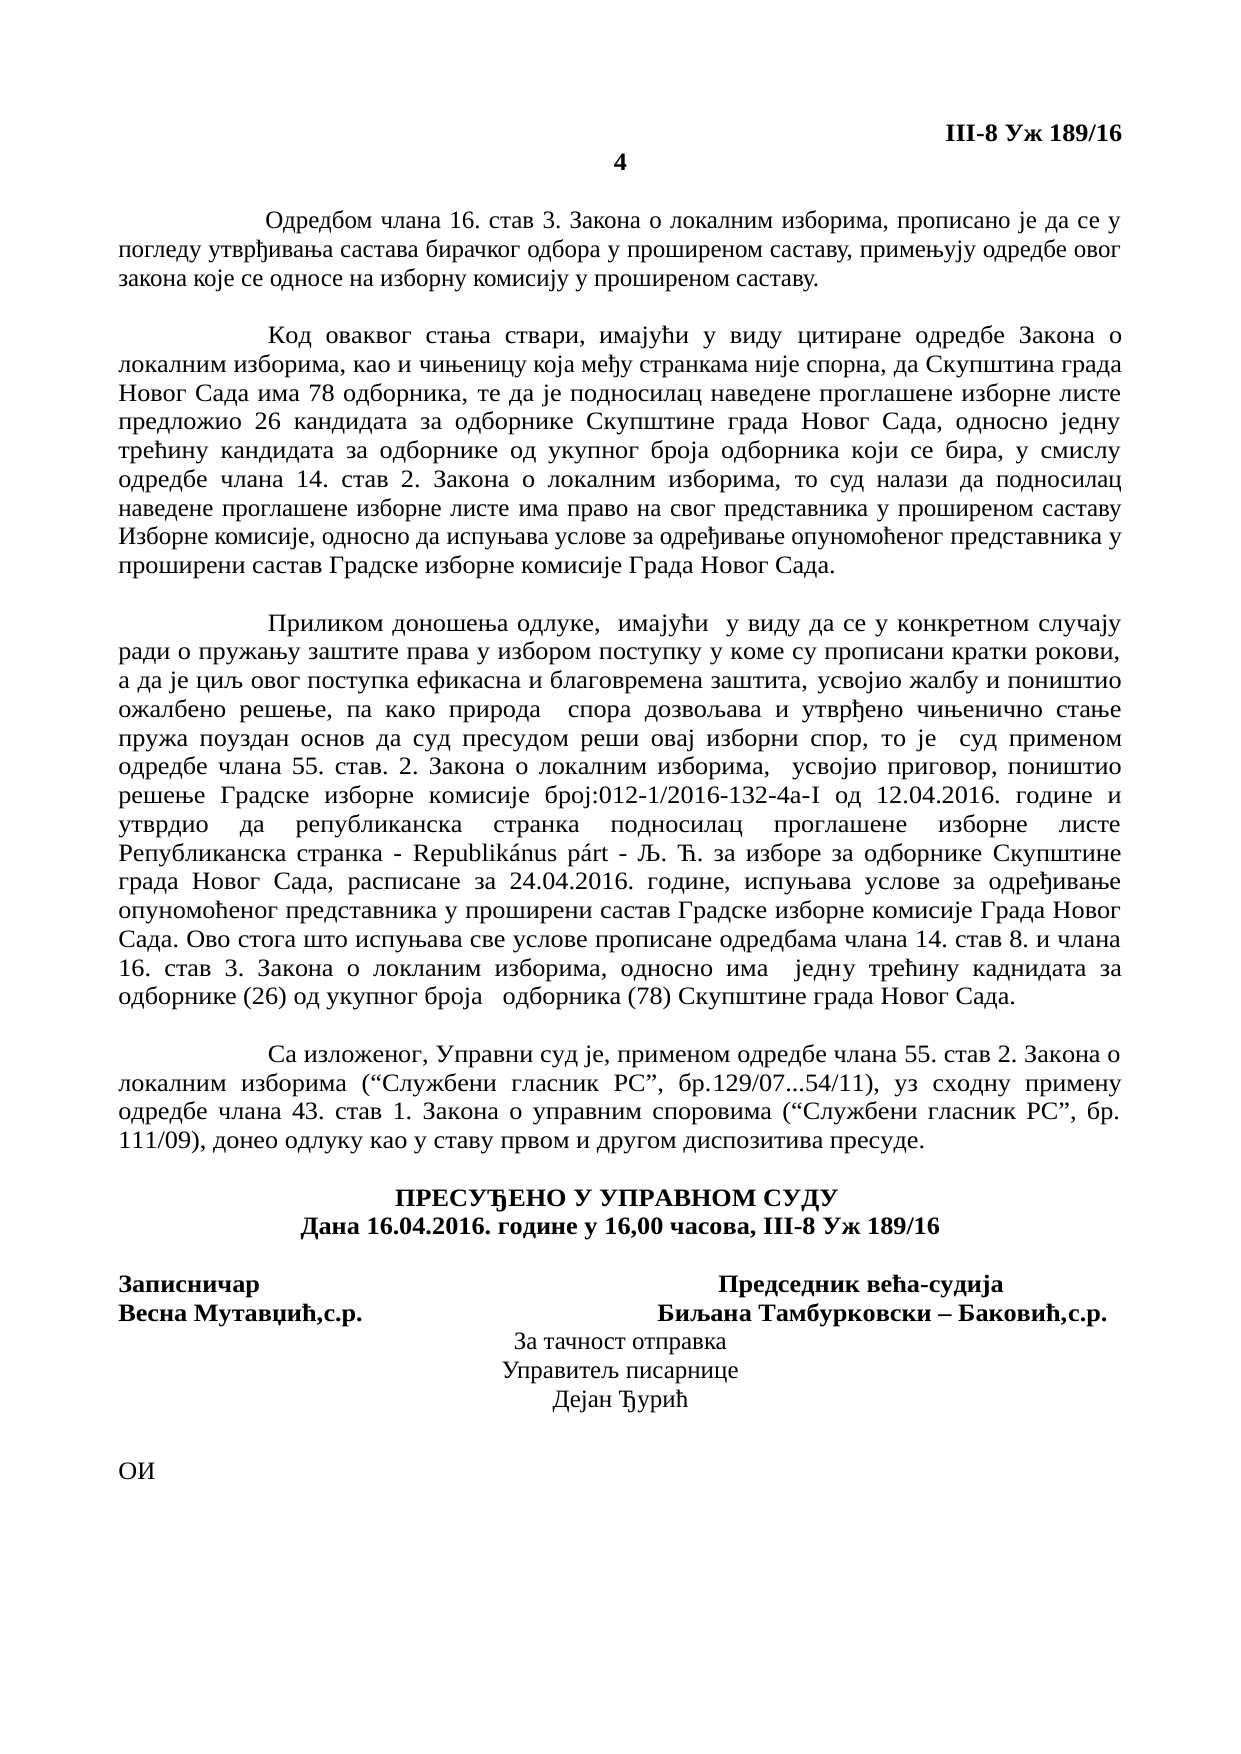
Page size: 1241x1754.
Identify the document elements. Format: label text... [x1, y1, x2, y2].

text Весна Мутавџић,с.р. Биљана Тамбурковски – Баковић,с.р. [118, 1298, 1122, 1326]
text Одредбом члана 16. став 3. Закона о локалним изборима, прописано је да се у погледу утврђивања састава бирачког одбора у проширеном саставу, примењују одредбе овог закона које се односе на изборну комисију у проширеном саставу. [118, 205, 1122, 291]
text За тачност отправка [118, 1326, 1122, 1355]
text ПРЕСУЂЕНО У УПРАВНОМ СУДУ [118, 1183, 1122, 1211]
text Управитељ писарнице [118, 1355, 1122, 1384]
text Са изложеног, Управни суд је, применом одредбе члана 55. став 2. Закона о локалним изборима (“Службени гласник РС”, бр.129/07...54/11), уз сходну примену одредбе члана 43. став 1. Закона о управним споровима (“Службени гласник РС”, бр. 111/09), донео одлуку као у ставу првом и другом диспозитива пресуде. [118, 1039, 1122, 1154]
text Код оваквог стања ствари, имајући у виду цитиране одредбе Закона о локалним изборима, као и чињеницу која међу странкама није спорна, да Скупштина града Новог Сада има 78 одборника, те да је подносилац наведене проглашене изборне листе предложио 26 кандидата за одборнике Скупштине града Новог Сада, односно једну трећину кандидата за одборнике од укупног броја одборника који се бира, у смислу одредбе члана 14. став 2. Закона о локалним изборима, то суд налази да подносилац наведене проглашене изборне листе има право на свог представника у проширеном саставу Изборне комисије, односно да испуњава услове за одређивање опуномоћеног представника у проширени састав Градске изборне комисије Града Новог Сада. [118, 320, 1122, 579]
text Дејан Ђурић [118, 1384, 1122, 1413]
text Дана 16.04.2016. године у 16,00 часова, III-8 Уж 189/16 [118, 1211, 1122, 1240]
text Записничар Председник већа-судија [118, 1269, 1122, 1298]
text ОИ [118, 1456, 1122, 1484]
text Приликом доношења одлуке, имајући у виду да се у конкретном случају ради о пружању заштите права у избором поступку у коме су прописани кратки рокови, а да је циљ овог поступка ефикасна и благовремена заштита, усвојио жалбу и поништио ожалбено решење, па како природа спора дозвољава и утврђено чињенично стање пружа поуздан основ да суд пресудом реши овај изборни спор, то је суд применом одредбе члана 55. став. 2. Закона о локалним изборима, усвојио приговор, поништио решење Градске изборне комисије број:012-1/2016-132-4а-I од 12.04.2016. године и утврдио да републиканска странка подносилац проглашене изборне листе Републиканска странка - Republikánus párt - Љ. Ћ. за изборе за одборнике Скупштине града Новог Сада, расписане за 24.04.2016. године, испуњава услове за одређивање опуномоћеног представника у проширени састав Градске изборне комисије Града Новог Сада. Ово стога што испуњава све услове прописане одредбама члана 14. став 8. и члана 16. став 3. Закона о локланим изборима, односно има једну трећину каднидата за одборнике (26) од укупног броја одборника (78) Скупштине града Новог Сада. [118, 608, 1122, 1010]
